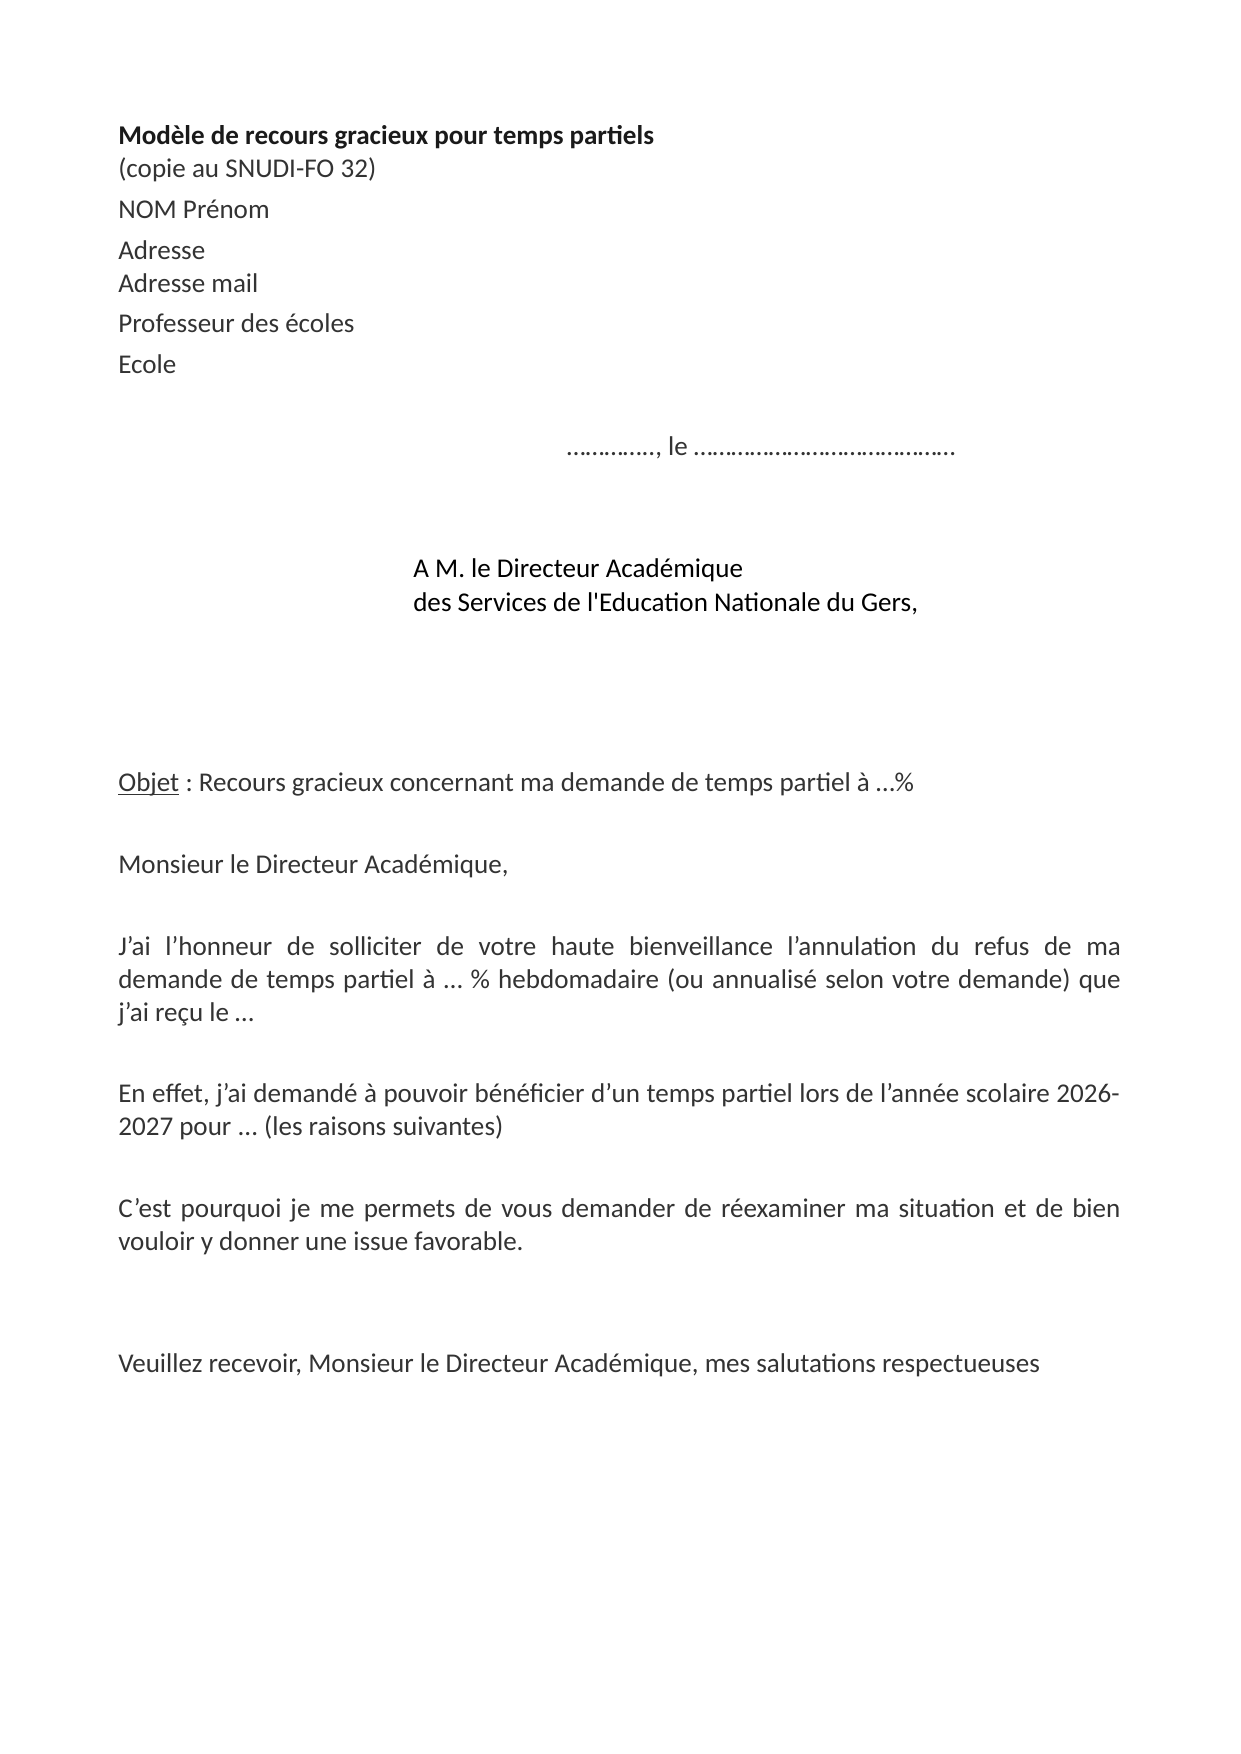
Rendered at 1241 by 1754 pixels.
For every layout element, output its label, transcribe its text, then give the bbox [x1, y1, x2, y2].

text Adresse Adresse mail [118, 233, 1122, 299]
text NOM Prénom [118, 192, 1122, 225]
text Ecole [118, 347, 1122, 381]
text A M. le Directeur Académique [118, 552, 1122, 585]
text des Services de l'Education Nationale du Gers, [118, 585, 1122, 618]
text Veuillez recevoir, Monsieur le Directeur Académique, mes salutations respectueuses [118, 1347, 1122, 1380]
text J’ai l’honneur de solliciter de votre haute bienveillance l’annulation du refus de ma demande de temps partiel à … % hebdomadaire (ou annualisé selon votre demande) que j’ai reçu le … [118, 929, 1122, 1028]
text Objet : Recours gracieux concernant ma demande de temps partiel à …% [118, 765, 1122, 798]
text Modèle de recours gracieux pour temps partiels [118, 118, 1122, 151]
text (copie au SNUDI-FO 32) [118, 151, 1122, 184]
text ………….., le …………………………………… [487, 429, 1122, 462]
text Monsieur le Directeur Académique, [118, 847, 1122, 880]
text En effet, j’ai demandé à pouvoir bénéficier d’un temps partiel lors de l’année scolaire 2026-2027 pour ... (les raisons suivantes) [118, 1076, 1122, 1142]
text C’est pourquoi je me permets de vous demander de réexaminer ma situation et de bien vouloir y donner une issue favorable. [118, 1191, 1122, 1257]
text Professeur des écoles [118, 307, 1122, 340]
